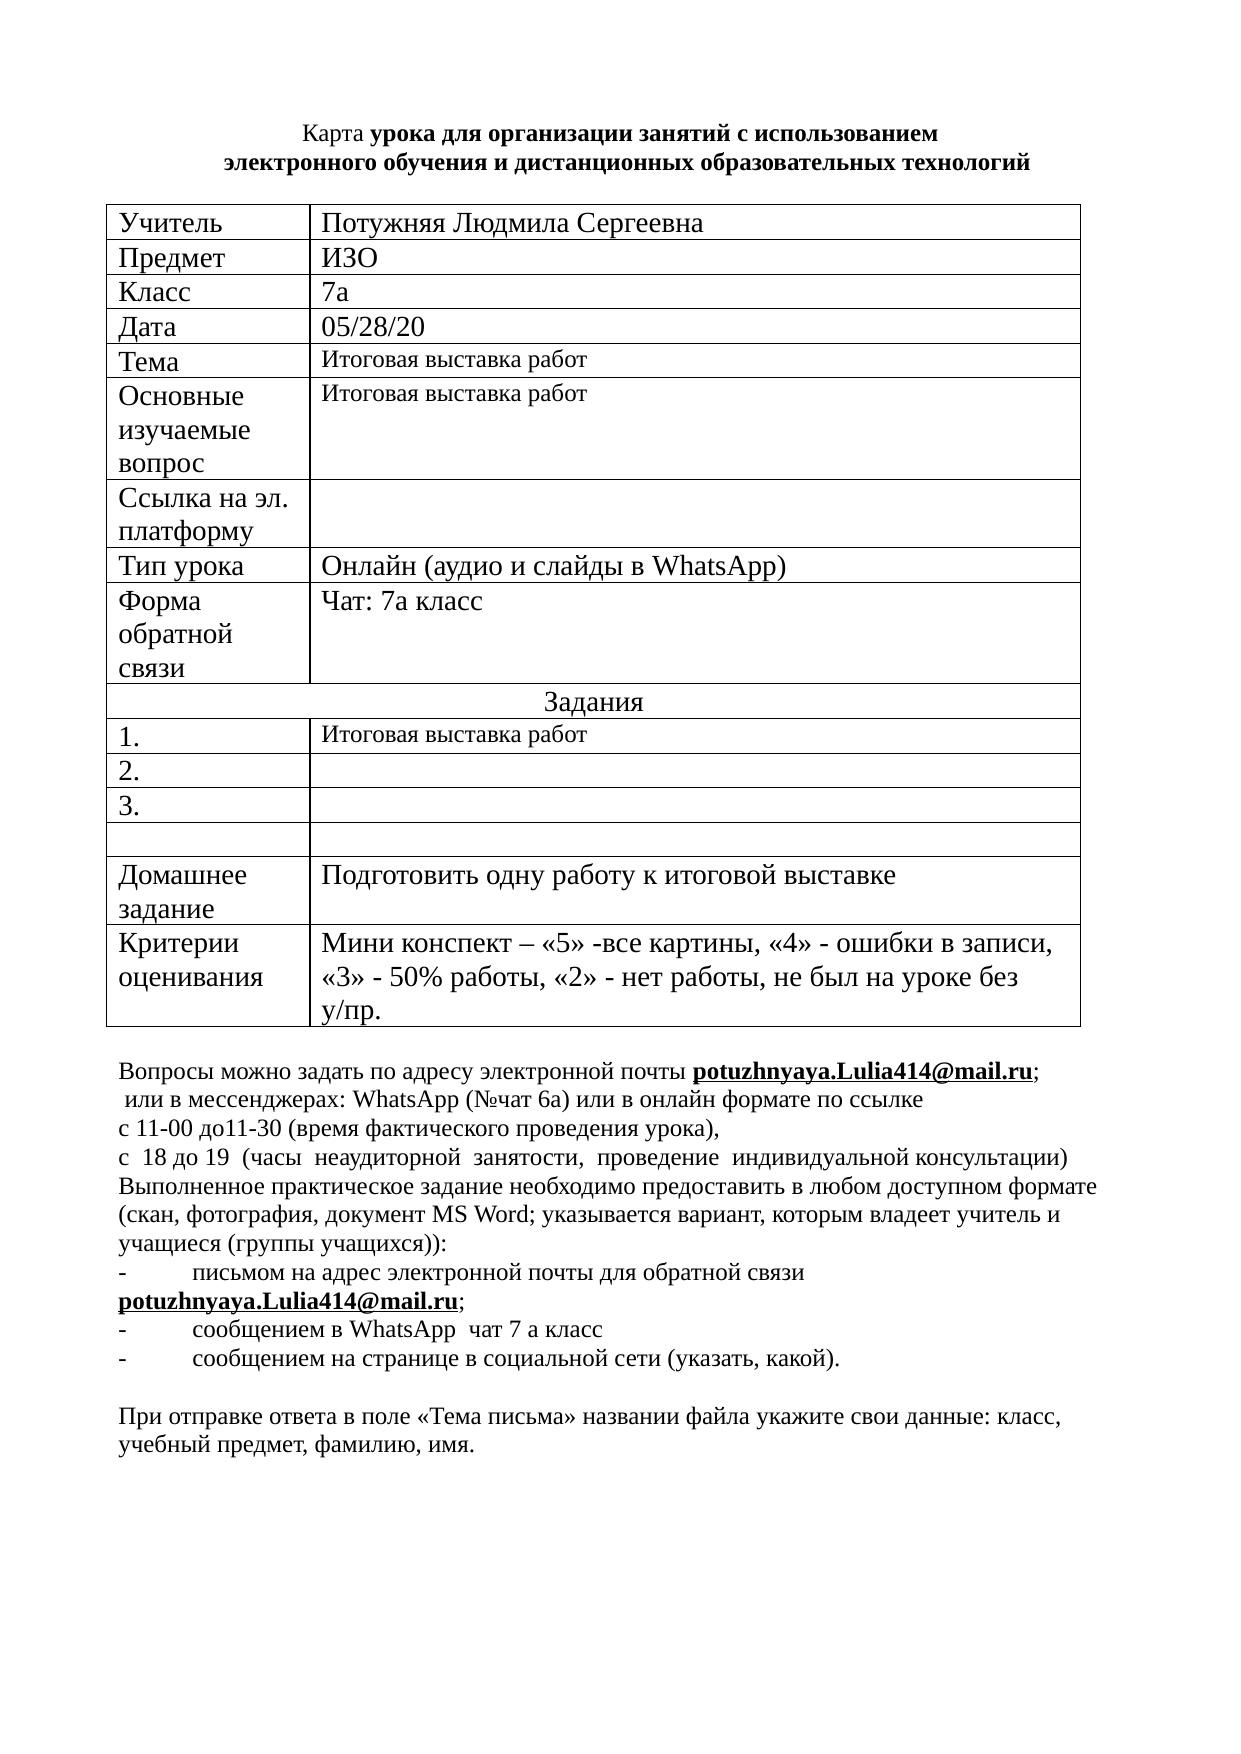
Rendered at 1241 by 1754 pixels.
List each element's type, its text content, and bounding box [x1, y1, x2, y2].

table_cell [311, 823, 1080, 856]
table_cell Задания [107, 684, 1080, 718]
table_cell Онлайн (аудио и слайды в WhatsApp) [311, 548, 1080, 582]
table_cell 7а [311, 275, 1080, 308]
text При отправке ответа в поле «Тема письма» названии файла укажите свои данные: класс, учебный предмет, фамилию, имя. [118, 1401, 1122, 1458]
text - сообщением в WhatsApp чат 7 а класс [118, 1314, 1122, 1343]
text с 11-00 до11-30 (время фактического проведения урока), [118, 1113, 1122, 1142]
table_cell Класс [107, 275, 309, 308]
table_cell ИЗО [311, 240, 1080, 273]
table_cell Форма обратной связи [107, 583, 309, 683]
text Вопросы можно задать по адресу электронной почты potuzhnyaya.Lulia414@mail.ru; [118, 1056, 1122, 1084]
table_cell Тема [107, 344, 309, 377]
table_cell Тип урока [107, 548, 309, 582]
table_header Учитель [107, 205, 309, 239]
table_cell Дата [107, 309, 309, 343]
table_cell Критерии оценивания [107, 925, 309, 1026]
text Выполненное практическое задание необходимо предоставить в любом доступном формате (скан, фотография, документ MS Word; указывается вариант, которым владеет учитель и учащиеся (группы учащихся)): [118, 1171, 1122, 1257]
table_cell Ссылка на эл. платформу [107, 480, 309, 547]
table_cell Мини конспект – «5» -все картины, «4» - ошибки в записи, «3» - 50% работы, «2» - нет работы, не был на уроке без у/пр. [311, 925, 1080, 1026]
table_cell Чат: 7а класс [311, 583, 1080, 683]
text - сообщением на странице в социальной сети (указать, какой). [118, 1343, 1122, 1372]
table_cell Основные изучаемые вопрос [107, 378, 309, 479]
table_cell 2. [107, 754, 309, 787]
table_cell Домашнее задание [107, 857, 309, 924]
table_cell Предмет [107, 240, 309, 273]
text - письмом на адрес электронной почты для обратной связи potuzhnyaya.Lulia414@mail.ru; [118, 1257, 1122, 1314]
table_cell Подготовить одну работу к итоговой выставке [311, 857, 1080, 924]
table_cell [311, 788, 1080, 822]
table_header Потужняя Людмила Сергеевна [311, 205, 1080, 239]
table_cell Итоговая выставка работ [311, 378, 1080, 479]
table_cell Итоговая выставка работ [311, 719, 1080, 752]
table_cell 28.05.20 [311, 309, 1080, 343]
table_cell Итоговая выставка работ [311, 344, 1080, 377]
text или в мессенджерах: WhatsApp (№чат 6а) или в онлайн формате по ссылке [118, 1084, 1122, 1113]
text Карта урока для организации занятий с использованием [118, 118, 1122, 147]
text электронного обучения и дистанционных образовательных технологий [118, 147, 1137, 176]
table_cell [107, 823, 309, 856]
table_cell 3. [107, 788, 309, 822]
table_cell 1. [107, 719, 309, 752]
table_cell [311, 754, 1080, 787]
text с 18 до 19 (часы неаудиторной занятости, проведение индивидуальной консультации) [118, 1142, 1122, 1171]
table_cell [311, 480, 1080, 547]
